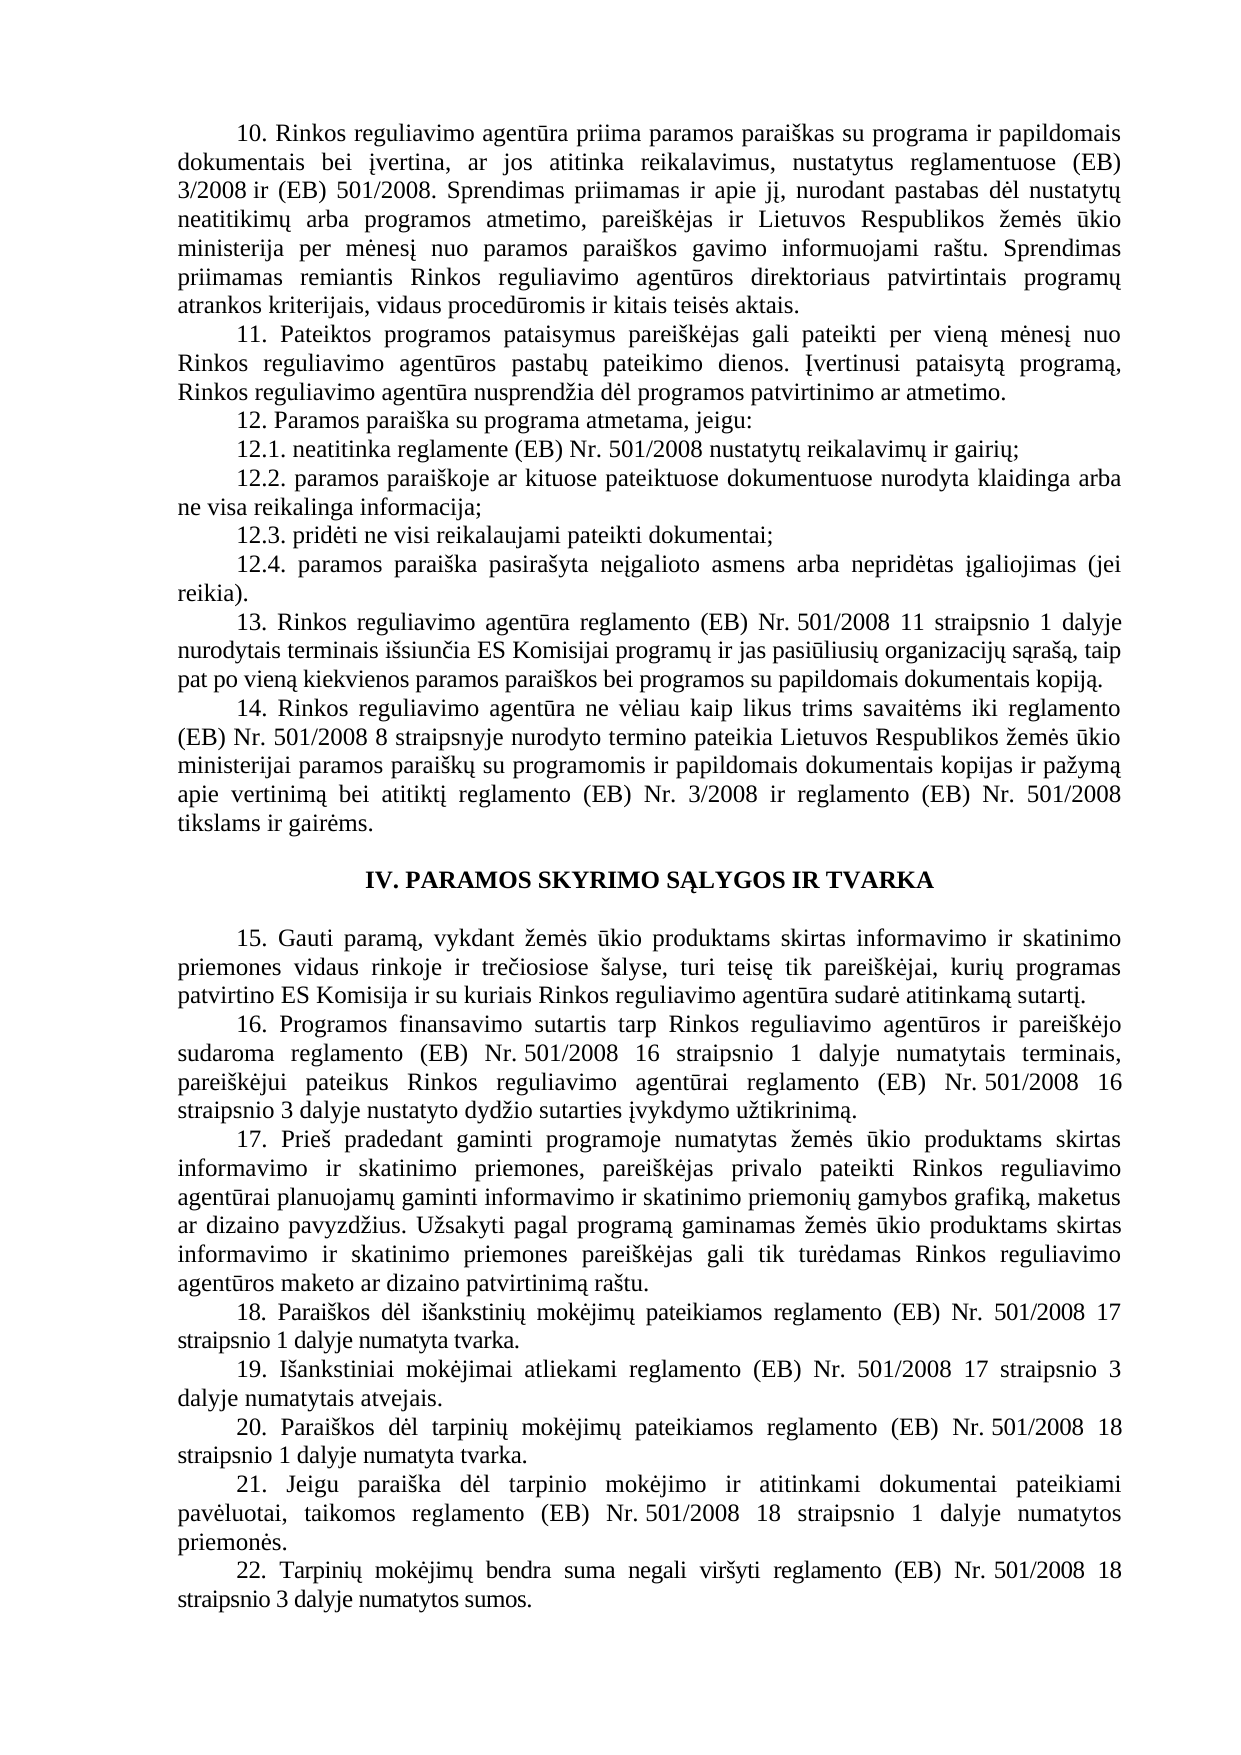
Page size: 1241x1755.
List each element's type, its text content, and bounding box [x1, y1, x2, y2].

text 17. Prieš pradedant gaminti programoje numatytas žemės ūkio produktams skirtas informavimo ir skatinimo priemones, pareiškėjas privalo pateikti Rinkos reguliavimo agentūrai planuojamų gaminti informavimo ir skatinimo priemonių gamybos grafiką, maketus ar dizaino pavyzdžius. Užsakyti pagal programą gaminamas žemės ūkio produktams skirtas informavimo ir skatinimo priemones pareiškėjas gali tik turėdamas Rinkos reguliavimo agentūros maketo ar dizaino patvirtinimą raštu. [177, 1124, 1122, 1297]
text 12.4. paramos paraiška pasirašyta neįgalioto asmens arba nepridėtas įgaliojimas (jei reikia). [177, 549, 1122, 607]
text 12.2. paramos paraiškoje ar kituose pateiktuose dokumentuose nurodyta klaidinga arba ne visa reikalinga informacija; [177, 463, 1122, 521]
text 14. Rinkos reguliavimo agentūra ne vėliau kaip likus trims savaitėms iki reglamento (EB) Nr. 501/2008 8 straipsnyje nurodyto termino pateikia Lietuvos Respublikos žemės ūkio ministerijai paramos paraiškų su programomis ir papildomais dokumentais kopijas ir pažymą apie vertinimą bei atitiktį reglamento (EB) Nr. 3/2008 ir reglamento (EB) Nr. 501/2008 tikslams ir gairėms. [177, 693, 1122, 837]
text 16. Programos finansavimo sutartis tarp Rinkos reguliavimo agentūros ir pareiškėjo sudaroma reglamento (EB) Nr. 501/2008 16 straipsnio 1 dalyje numatytais terminais, pareiškėjui pateikus Rinkos reguliavimo agentūrai reglamento (EB) Nr. 501/2008 16 straipsnio 3 dalyje nustatyto dydžio sutarties įvykdymo užtikrinimą. [177, 1009, 1122, 1124]
text 22. Tarpinių mokėjimų bendra suma negali viršyti reglamento (EB) Nr. 501/2008 18 straipsnio 3 dalyje numatytos sumos. [177, 1556, 1122, 1613]
text 19. Išankstiniai mokėjimai atliekami reglamento (EB) Nr. 501/2008 17 straipsnio 3 dalyje numatytais atvejais. [177, 1354, 1122, 1412]
text 21. Jeigu paraiška dėl tarpinio mokėjimo ir atitinkami dokumentai pateikiami pavėluotai, taikomos reglamento (EB) Nr. 501/2008 18 straipsnio 1 dalyje numatytos priemonės. [177, 1469, 1122, 1556]
text 12.1. neatitinka reglamente (EB) Nr. 501/2008 nustatytų reikalavimų ir gairių; [177, 434, 1122, 463]
text 12. Paramos paraiška su programa atmetama, jeigu: [177, 406, 1122, 434]
text 18. Paraiškos dėl išankstinių mokėjimų pateikiamos reglamento (EB) Nr. 501/2008 17 straipsnio 1 dalyje numatyta tvarka. [177, 1297, 1122, 1354]
text 10. Rinkos reguliavimo agentūra priima paramos paraiškas su programa ir papildomais dokumentais bei įvertina, ar jos atitinka reikalavimus, nustatytus reglamentuose (EB) 3/2008 ir (EB) 501/2008. Sprendimas priimamas ir apie jį, nurodant pastabas dėl nustatytų neatitikimų arba programos atmetimo, pareiškėjas ir Lietuvos Respublikos žemės ūkio ministerija per mėnesį nuo paramos paraiškos gavimo informuojami raštu. Sprendimas priimamas remiantis Rinkos reguliavimo agentūros direktoriaus patvirtintais programų atrankos kriterijais, vidaus procedūromis ir kitais teisės aktais. [177, 118, 1122, 319]
text 12.3. pridėti ne visi reikalaujami pateikti dokumentai; [177, 521, 1122, 549]
text 15. Gauti paramą, vykdant žemės ūkio produktams skirtas informavimo ir skatinimo priemones vidaus rinkoje ir trečiosiose šalyse, turi teisę tik pareiškėjai, kurių programas patvirtino ES Komisija ir su kuriais Rinkos reguliavimo agentūra sudarė atitinkamą sutartį. [177, 923, 1122, 1009]
text 11. Pateiktos programos pataisymus pareiškėjas gali pateikti per vieną mėnesį nuo Rinkos reguliavimo agentūros pastabų pateikimo dienos. Įvertinusi pataisytą programą, Rinkos reguliavimo agentūra nusprendžia dėl programos patvirtinimo ar atmetimo. [177, 319, 1122, 406]
text IV. PARAMOS SKYRIMO SĄLYGOS IR TVARKA [177, 866, 1122, 894]
text 20. Paraiškos dėl tarpinių mokėjimų pateikiamos reglamento (EB) Nr. 501/2008 18 straipsnio 1 dalyje numatyta tvarka. [177, 1412, 1122, 1469]
text 13. Rinkos reguliavimo agentūra reglamento (EB) Nr. 501/2008 11 straipsnio 1 dalyje nurodytais terminais išsiunčia ES Komisijai programų ir jas pasiūliusių organizacijų sąrašą, taip pat po vieną kiekvienos paramos paraiškos bei programos su papildomais dokumentais kopiją. [177, 607, 1122, 693]
